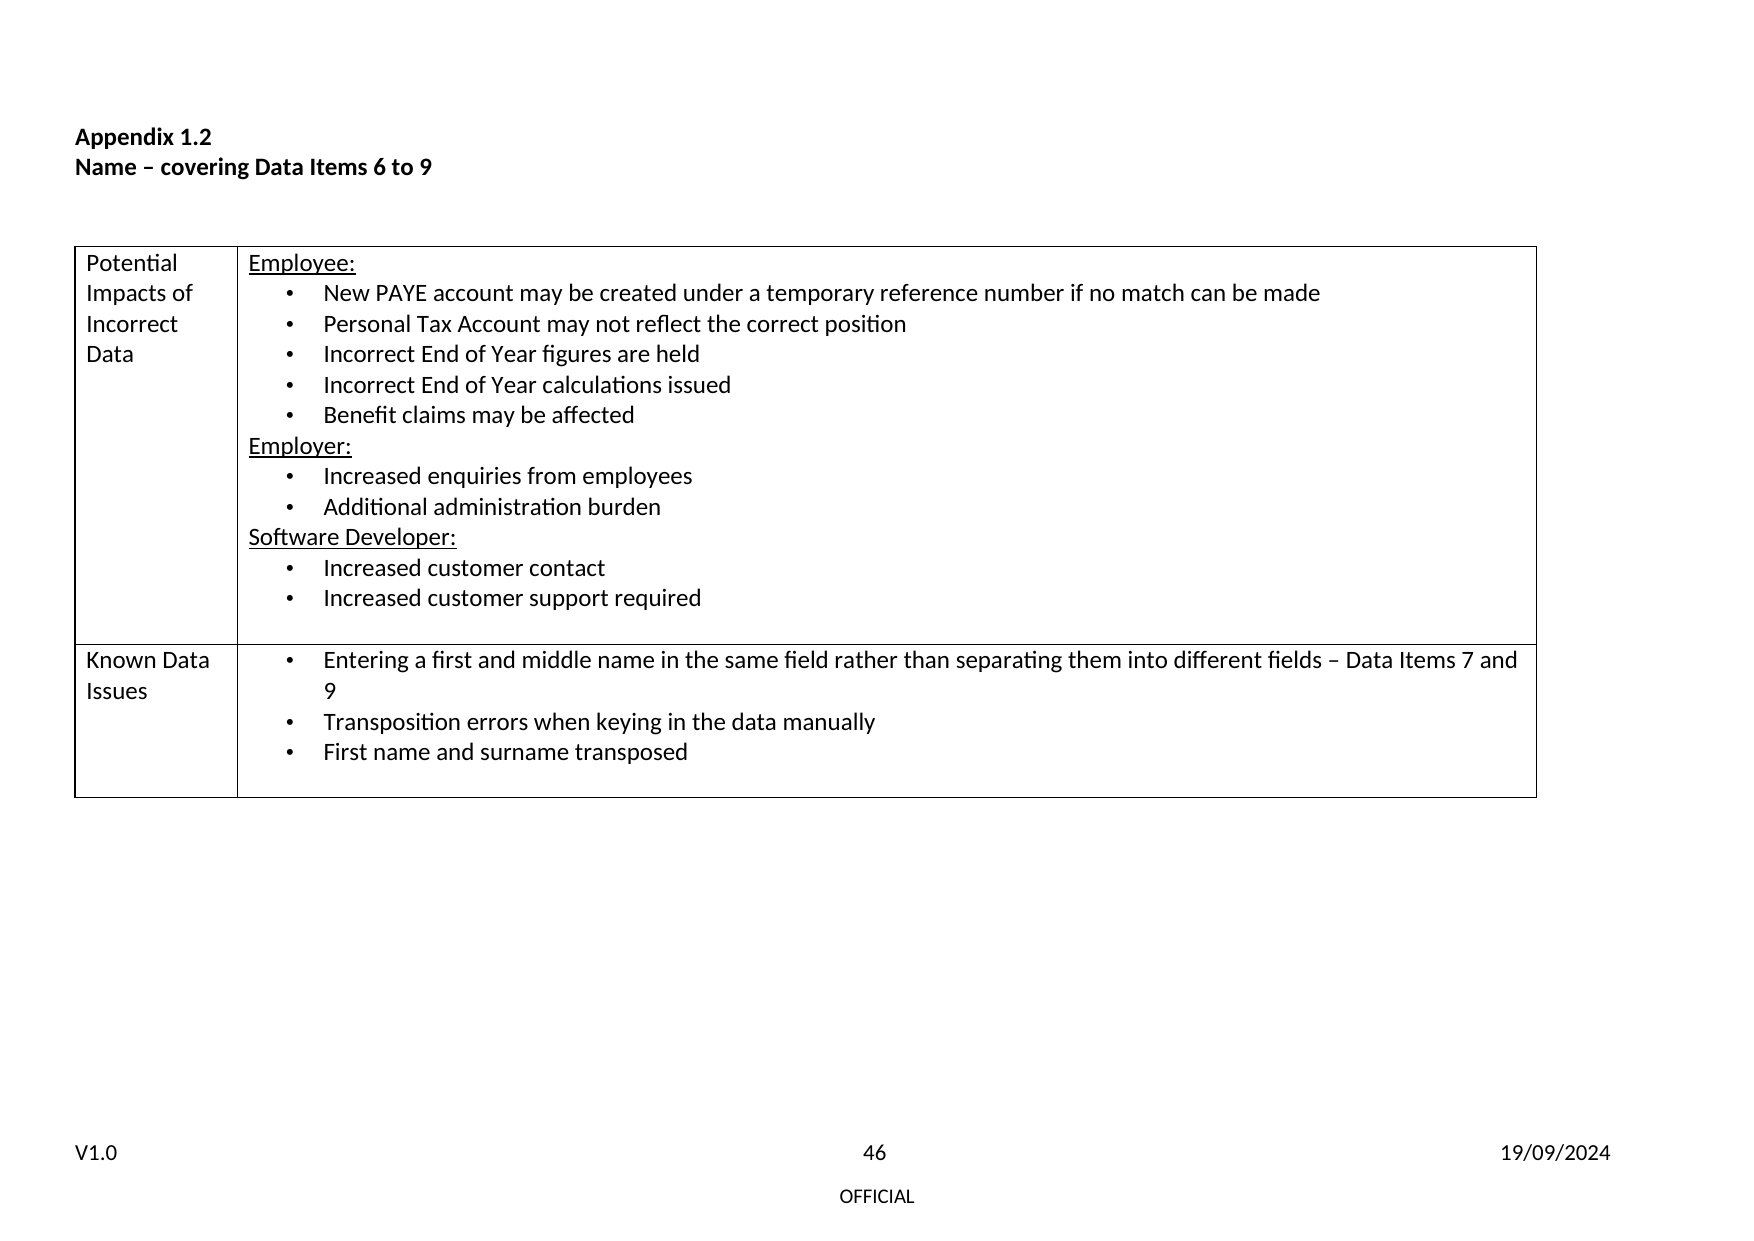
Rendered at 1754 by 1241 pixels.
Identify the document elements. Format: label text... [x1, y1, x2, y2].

table_header Employee: New PAYE account may be created under a temporary reference number if no match can be made Personal Tax Account may not reflect the correct position Incorrect End of Year figures are held Incorrect End of Year calculations issued Benefit claims may be affected Employer: Increased enquiries from employees Additional administration burden Software Developer: Increased customer contact Increased customer support required [238, 247, 1536, 644]
subtitle Appendix 1.2 Name – covering Data Items 6 to 9 [75, 121, 1679, 182]
table_cell Known Data Issues [76, 645, 237, 797]
table_cell Entering a first and middle name in the same field rather than separating them into different fields – Data Items 7 and 9 Transposition errors when keying in the data manually First name and surname transposed [238, 645, 1536, 797]
table_header Potential Impacts of Incorrect Data [76, 247, 237, 644]
